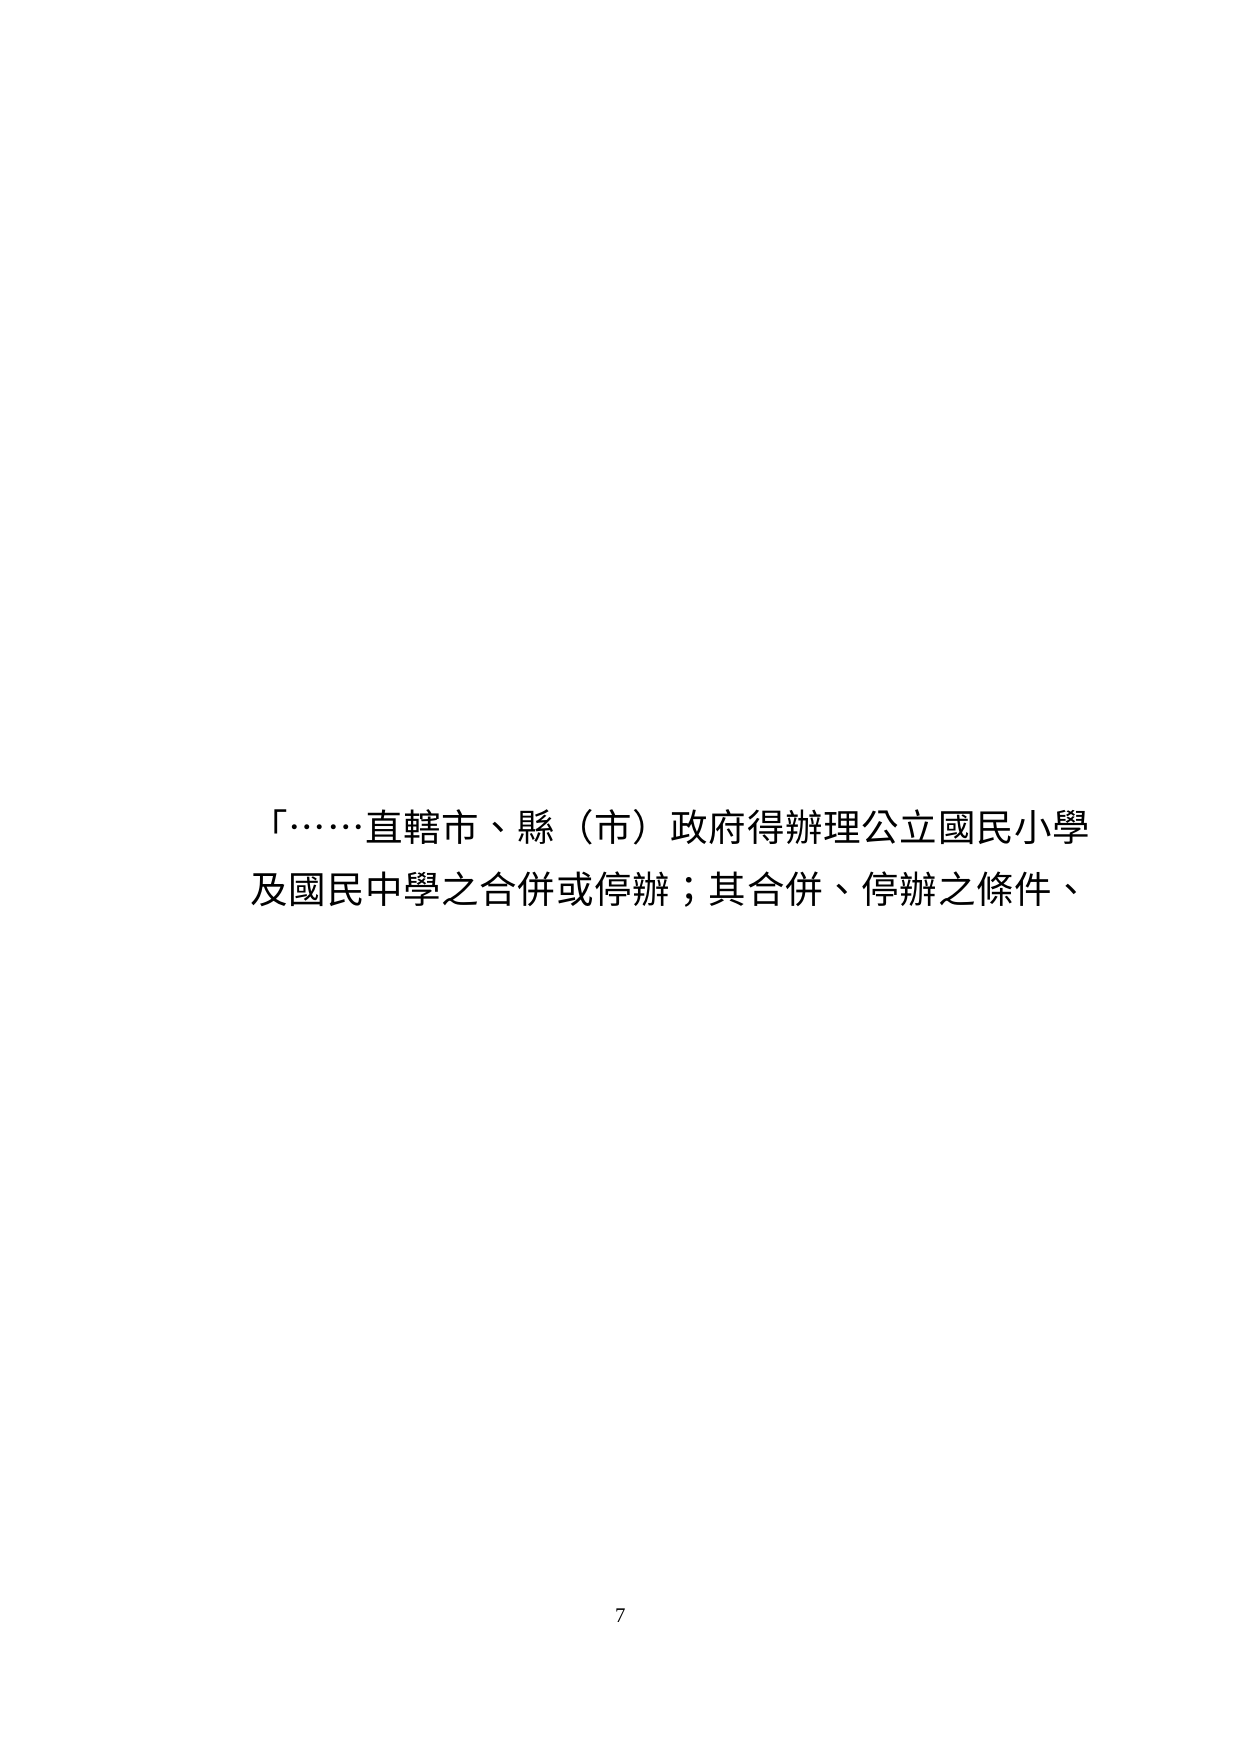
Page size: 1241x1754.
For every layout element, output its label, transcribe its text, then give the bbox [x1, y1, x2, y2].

text 一、臺北市政府(以下簡稱本府)為辦理臺北市(以下簡稱本市)市立國民中小學(以下簡稱學校)整併事宜，保障學生受教權及提升教育品質，前依職權於一０二年十二月十六日訂定發布「臺北市立國民中小學整併辦法」。嗣國民教育法（以下簡稱國教法）於一０五年六月一日增訂第四條之一第一項規定：「……直轄市、縣（市）政府得辦理公立國民小學及國民中學之合併或停辦；其合併、停辦之條件、程序、審查、學校學生與教職員工之安置及其他相關事項之準則，由中央主管機關定之；直轄市、縣（市）政府應依準則之規定訂定有關合併或停辦之自治法規。」教育部依上開規定之授權，於一０六年一月九日訂定發布「公立國民小學及國民中學合併或停辦準則」，該準則第十條規定：「地方主管機關應依本準則之規定，訂定有關合併或停辦之自治法規。」本府爰依上開國教法及準則之授權規定，於一０六年十月二十四日修正發布上開辦法，並修正名稱為「臺北市立國民中小學合併或停辦辦法」(以下簡稱本辦法)。 [177, 783, 1092, 908]
